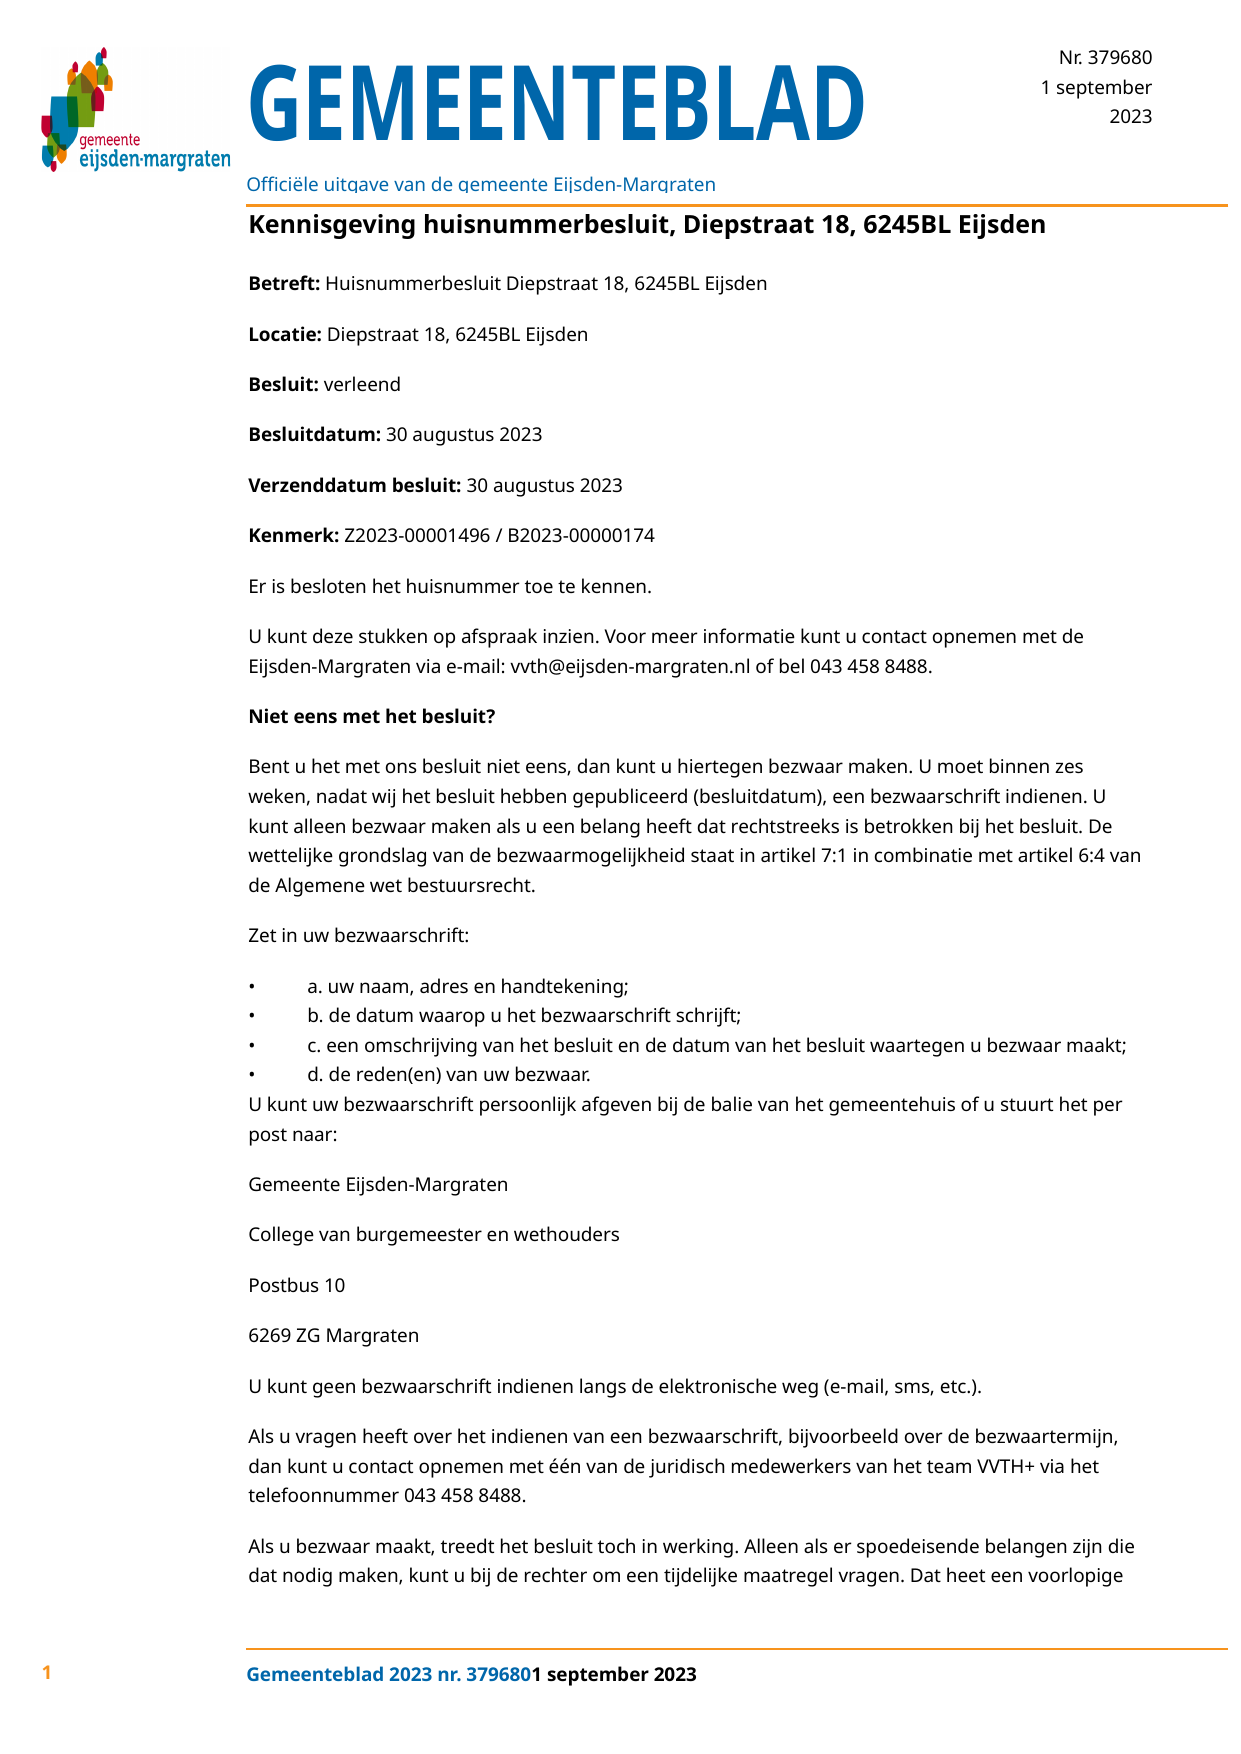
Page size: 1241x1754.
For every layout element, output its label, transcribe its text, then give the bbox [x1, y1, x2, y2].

text Locatie: Diepstraat 18, 6245BL Eijsden [248, 321, 1152, 346]
text U kunt uw bezwaarschrift persoonlijk afgeven bij de balie van het gemeentehuis of u stuurt het per post naar: [248, 1091, 1152, 1146]
text U kunt deze stukken op afspraak inzien. Voor meer informatie kunt u contact opnemen met de Eijsden-Margraten via e-mail: vvth@eijsden-margraten.nl of bel 043 458 8488. [248, 623, 1152, 678]
text Zet in uw bezwaarschrift: [248, 922, 1152, 948]
text College van burgemeester en wethouders [248, 1222, 1152, 1247]
text Postbus 10 [248, 1272, 1152, 1298]
list b. de datum waarop u het bezwaarschrift schrijft; [248, 1002, 1152, 1028]
text Gemeente Eijsden-Margraten [248, 1171, 1152, 1197]
list c. een omschrijving van het besluit en de datum van het besluit waartegen u bezwaar maakt; [248, 1032, 1152, 1058]
text Als u vragen heeft over het indienen van een bezwaarschrift, bijvoorbeeld over de bezwaartermijn, dan kunt u contact opnemen met één van de juridisch medewerkers van het team VVTH+ via het telefoonnummer 043 458 8488. [248, 1423, 1152, 1508]
picture [41, 47, 231, 172]
text U kunt geen bezwaarschrift indienen langs de elektronische weg (e-mail, sms, etc.). [248, 1373, 1152, 1398]
list a. uw naam, adres en handtekening; [248, 973, 1152, 998]
text Kennisgeving huisnummerbesluit, Diepstraat 18, 6245BL Eijsden [248, 207, 1152, 241]
text Bent u het met ons besluit niet eens, dan kunt u hiertegen bezwaar maken. U moet binnen zes weken, nadat wij het besluit hebben gepubliceerd (besluitdatum), een bezwaarschrift indienen. U kunt alleen bezwaar maken als u een belang heeft dat rechtstreeks is betrokken bij het besluit. De wettelijke grondslag van de bezwaarmogelijkheid staat in artikel 7:1 in combinatie met artikel 6:4 van de Algemene wet bestuursrecht. [248, 754, 1152, 898]
text Niet eens met het besluit? [248, 703, 1152, 729]
text Kenmerk: Z2023-00001496 / B2023-00000174 [248, 522, 1152, 548]
text Verzenddatum besluit: 30 augustus 2023 [248, 472, 1152, 498]
text Besluit: verleend [248, 371, 1152, 397]
text Betreft: Huisnummerbesluit Diepstraat 18, 6245BL Eijsden [248, 270, 1152, 296]
list d. de reden(en) van uw bezwaar. [248, 1062, 1152, 1087]
text Er is besloten het huisnummer toe te kennen. [248, 573, 1152, 598]
text Besluitdatum: 30 augustus 2023 [248, 422, 1152, 447]
text Als u bezwaar maakt, treedt het besluit toch in werking. Alleen als er spoedeisende belangen zijn die dat nodig maken, kunt u bij de rechter om een tijdelijke maatregel vragen. Dat heet een voorlopige [248, 1533, 1152, 1588]
text 6269 ZG Margraten [248, 1322, 1152, 1348]
